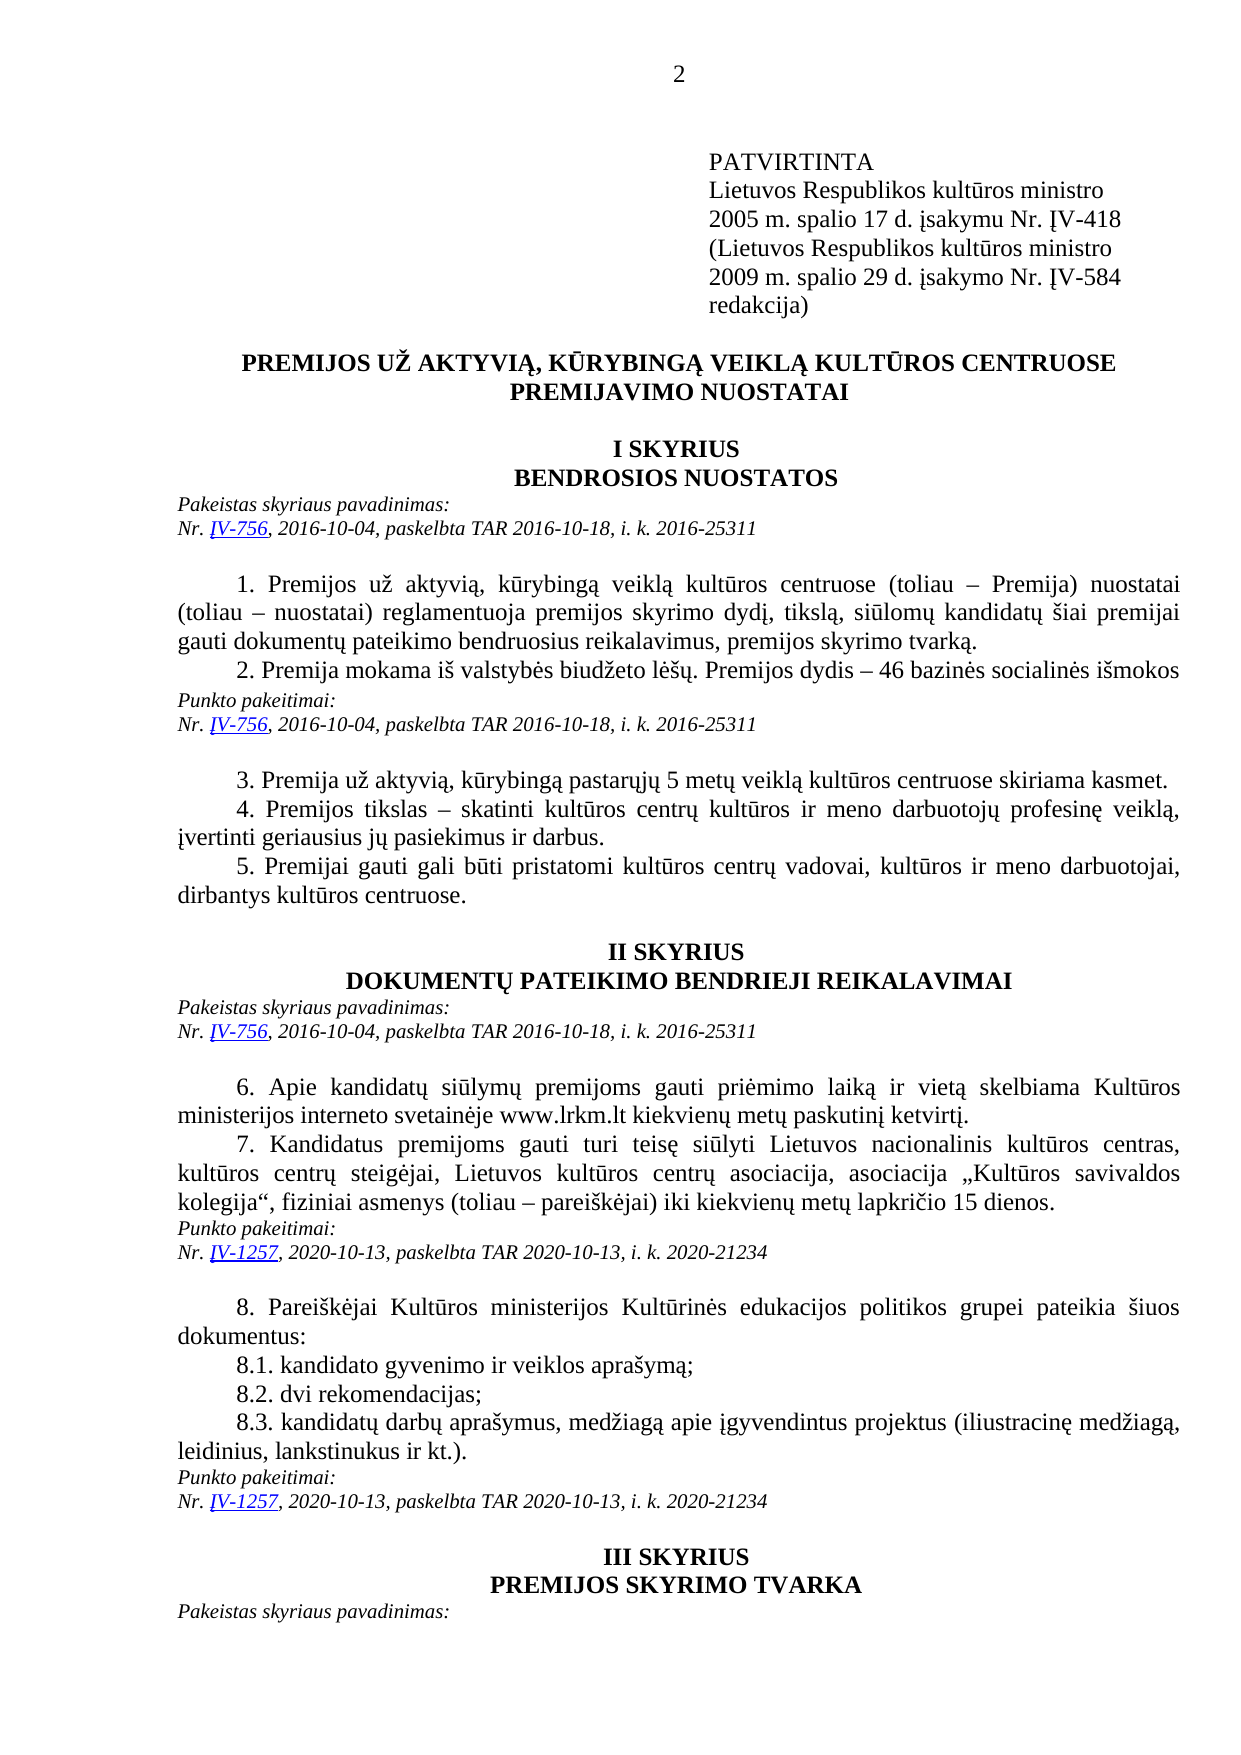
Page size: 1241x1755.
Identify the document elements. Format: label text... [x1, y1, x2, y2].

text II SKYRIUS DOKUMENTŲ PATEIKIMO BENDRIEJI REIKALAVIMAI [177, 937, 1181, 995]
text Punkto pakeitimai: [177, 1465, 1181, 1489]
text (Lietuvos Respublikos kultūros ministro [177, 233, 1181, 262]
text III SKYRIUS PREMIJOS SKYRIMO TVARKA [177, 1542, 1181, 1599]
text 8.3. kandidatų darbų aprašymus, medžiagą apie įgyvendintus projektus (iliustracinę medžiagą, leidinius, lankstinukus ir kt.). [177, 1407, 1181, 1465]
text 2005 m. spalio 17 d. įsakymu Nr. ĮV-418 [177, 204, 1181, 233]
text 5. Premijai gauti gali būti pristatomi kultūros centrų vadovai, kultūros ir meno darbuotojai, dirbantys kultūros centruose. [177, 851, 1181, 909]
text 4. Premijos tikslas – skatinti kultūros centrų kultūros ir meno darbuotojų profesinę veiklą, įvertinti geriausius jų pasiekimus ir darbus. [177, 794, 1181, 851]
text Nr. ĮV-1257, 2020-10-13, paskelbta TAR 2020-10-13, i. k. 2020-21234 [177, 1489, 1181, 1513]
text Lietuvos Respublikos kultūros ministro [177, 176, 1181, 204]
text PATVIRTINTA [177, 147, 1181, 176]
text Pakeistas skyriaus pavadinimas: [177, 995, 1181, 1019]
text 6. Apie kandidatų siūlymų premijoms gauti priėmimo laiką ir vietą skelbiama Kultūros ministerijos interneto svetainėje www.lrkm.lt kiekvienų metų paskutinį ketvirtį. [177, 1072, 1181, 1129]
text Nr. ĮV-1257, 2020-10-13, paskelbta TAR 2020-10-13, i. k. 2020-21234 [177, 1239, 1181, 1264]
text I SKYRIUS BENDROSIOS NUOSTATOS [177, 434, 1181, 492]
text 3. Premija už aktyvią, kūrybingą pastarųjų 5 metų veiklą kultūros centruose skiriama kasmet. [177, 765, 1181, 794]
text redakcija) [177, 291, 1181, 319]
text Nr. ĮV-756, 2016-10-04, paskelbta TAR 2016-10-18, i. k. 2016-25311 [177, 1019, 1181, 1043]
text Nr. ĮV-756, 2016-10-04, paskelbta TAR 2016-10-18, i. k. 2016-25311 [177, 516, 1181, 540]
text Pakeistas skyriaus pavadinimas: [177, 492, 1181, 516]
text 1. Premijos už aktyvią, kūrybingą veiklą kultūros centruose (toliau – Premija) nuostatai (toliau – nuostatai) reglamentuoja premijos skyrimo dydį, tikslą, siūlomų kandidatų šiai premijai gauti dokumentų pateikimo bendruosius reikalavimus, premijos skyrimo tvarką. [177, 569, 1181, 655]
text Pakeistas skyriaus pavadinimas: [177, 1599, 1181, 1623]
text Nr. ĮV-756, 2016-10-04, paskelbta TAR 2016-10-18, i. k. 2016-25311 [177, 712, 1181, 736]
text 2009 m. spalio 29 d. įsakymo Nr. ĮV-584 [177, 262, 1181, 291]
text 7. Kandidatus premijoms gauti turi teisę siūlyti Lietuvos nacionalinis kultūros centras, kultūros centrų steigėjai, Lietuvos kultūros centrų asociacija, asociacija „Kultūros savivaldos kolegija“, fiziniai asmenys (toliau – pareiškėjai) iki kiekvienų metų lapkričio 15 dienos. [177, 1129, 1181, 1216]
text 8. Pareiškėjai Kultūros ministerijos Kultūrinės edukacijos politikos grupei pateikia šiuos dokumentus: [177, 1292, 1181, 1350]
text PREMIJOS UŽ AKTYVIĄ, KŪRYBINGĄ VEIKLĄ KULTŪROS CENTRUOSE PREMIJAVIMO NUOSTATAI [177, 348, 1181, 406]
text Punkto pakeitimai: [177, 1216, 1181, 1239]
text 8.1. kandidato gyvenimo ir veiklos aprašymą; [177, 1350, 1181, 1379]
text 8.2. dvi rekomendacijas; [177, 1379, 1181, 1407]
text 2. Premija mokama iš valstybės biudžeto lėšų. Premijos dydis – 46 bazinės socialinės išmokos [177, 655, 1181, 684]
text Punkto pakeitimai: [177, 688, 1181, 712]
